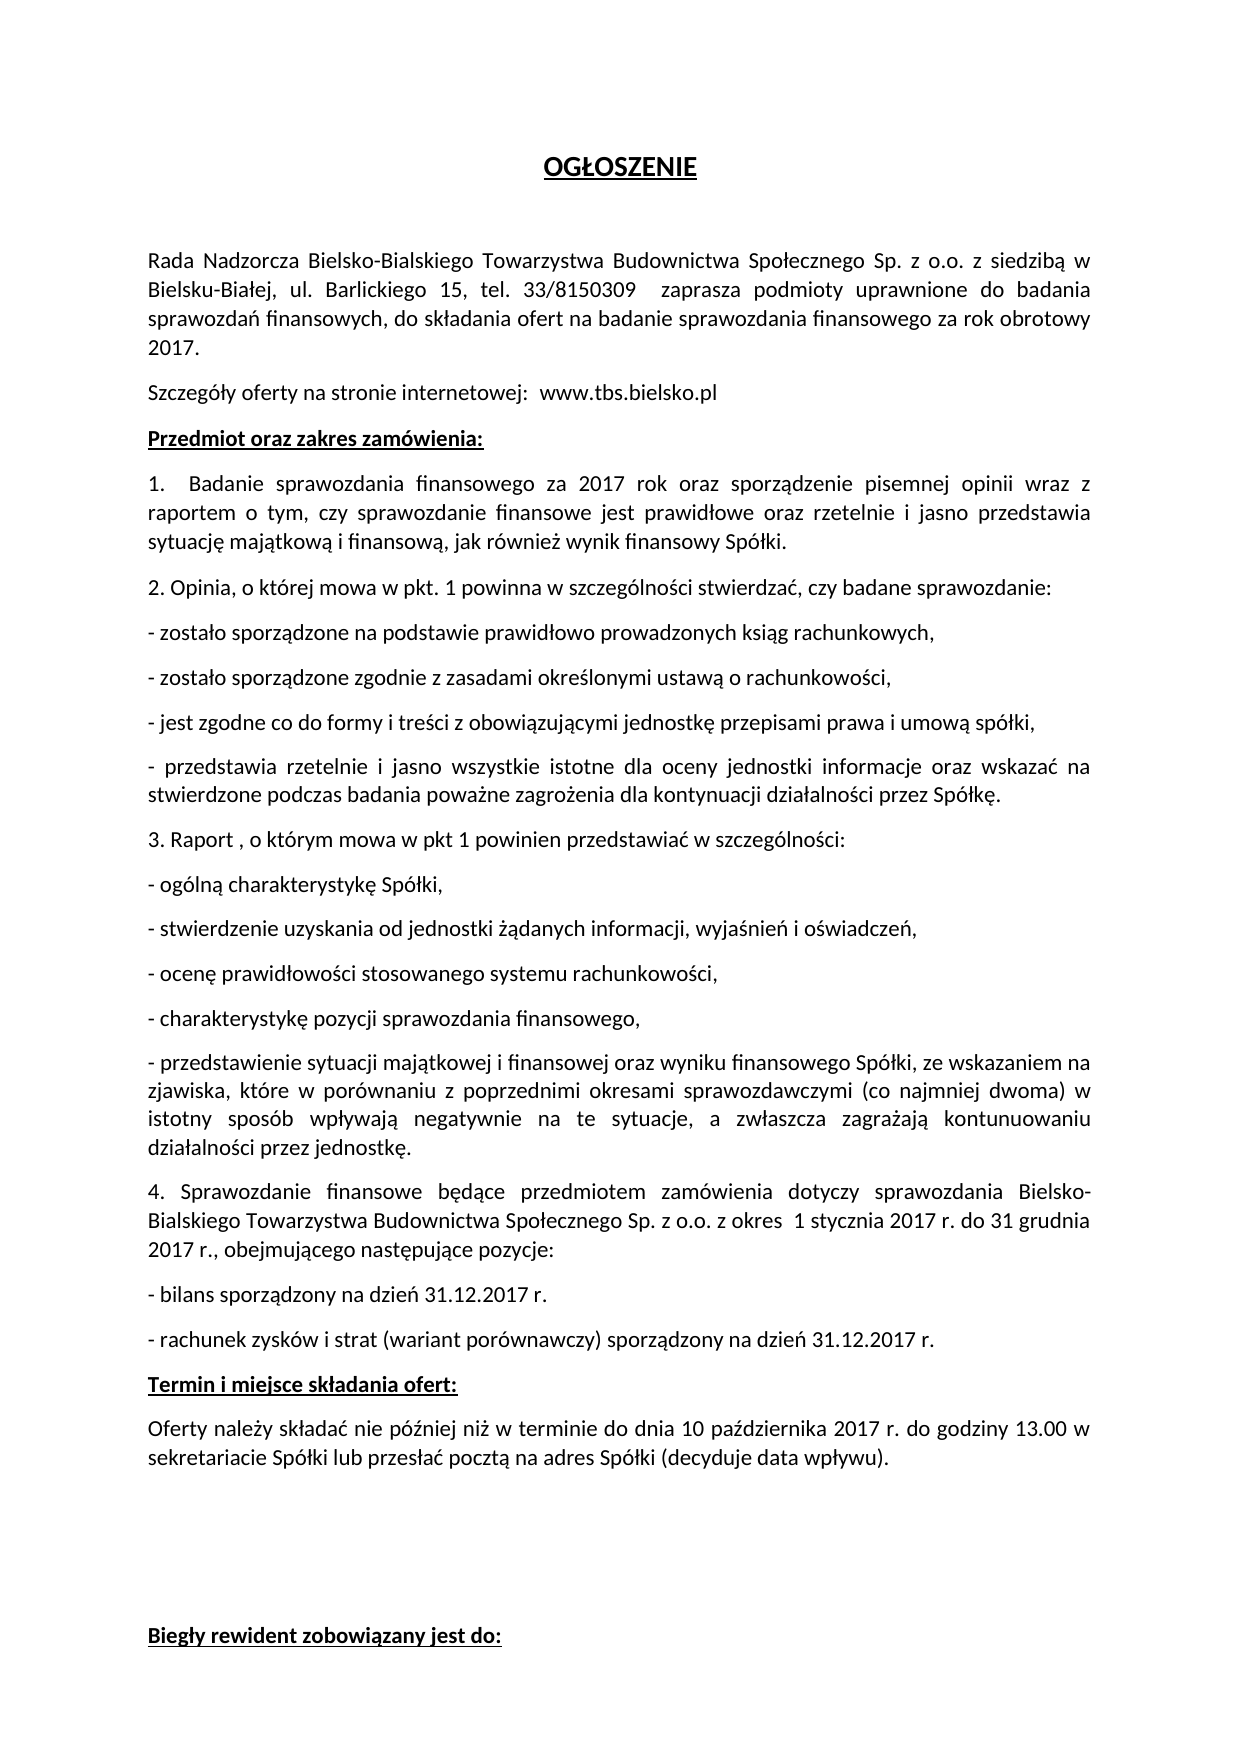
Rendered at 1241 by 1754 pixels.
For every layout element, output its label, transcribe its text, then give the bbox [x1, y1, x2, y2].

text - rachunek zysków i strat (wariant porównawczy) sporządzony na dzień 31.12.2017 r. [148, 1325, 1093, 1353]
text Rada Nadzorcza Bielsko-Bialskiego Towarzystwa Budownictwa Społecznego Sp. z o.o. z siedzibą w Bielsku-Białej, ul. Barlickiego 15, tel. 33/8150309 zaprasza podmioty uprawnione do badania sprawozdań finansowych, do składania ofert na badanie sprawozdania finansowego za rok obrotowy 2017. [148, 246, 1093, 361]
text - przedstawienie sytuacji majątkowej i finansowej oraz wyniku finansowego Spółki, ze wskazaniem na zjawiska, które w porównaniu z poprzednimi okresami sprawozdawczymi (co najmniej dwoma) w istotny sposób wpływają negatywnie na te sytuacje, a zwłaszcza zagrażają kontunuowaniu działalności przez jednostkę. [148, 1048, 1093, 1161]
text - stwierdzenie uzyskania od jednostki żądanych informacji, wyjaśnień i oświadczeń, [148, 914, 1093, 942]
text Termin i miejsce składania ofert: [148, 1370, 1093, 1398]
text - ocenę prawidłowości stosowanego systemu rachunkowości, [148, 959, 1093, 987]
text - zostało sporządzone na podstawie prawidłowo prowadzonych ksiąg rachunkowych, [148, 618, 1093, 646]
text 2. Opinia, o której mowa w pkt. 1 powinna w szczególności stwierdzać, czy badane sprawozdanie: [148, 573, 1093, 601]
text Szczegóły oferty na stronie internetowej: www.tbs.bielsko.pl [148, 378, 1093, 407]
text - ogólną charakterystykę Spółki, [148, 870, 1093, 898]
text OGŁOSZENIE [148, 148, 1093, 183]
text - przedstawia rzetelnie i jasno wszystkie istotne dla oceny jednostki informacje oraz wskazać na stwierdzone podczas badania poważne zagrożenia dla kontynuacji działalności przez Spółkę. [148, 752, 1093, 808]
text Oferty należy składać nie później niż w terminie do dnia 10 października 2017 r. do godziny 13.00 w sekretariacie Spółki lub przesłać pocztą na adres Spółki (decyduje data wpływu). [148, 1414, 1093, 1471]
text 1. Badanie sprawozdania finansowego za 2017 rok oraz sporządzenie pisemnej opinii wraz z raportem o tym, czy sprawozdanie finansowe jest prawidłowe oraz rzetelnie i jasno przedstawia sytuację majątkową i finansową, jak również wynik finansowy Spółki. [148, 469, 1093, 555]
text 4. Sprawozdanie finansowe będące przedmiotem zamówienia dotyczy sprawozdania Bielsko-Bialskiego Towarzystwa Budownictwa Społecznego Sp. z o.o. z okres 1 stycznia 2017 r. do 31 grudnia 2017 r., obejmującego następujące pozycje: [148, 1177, 1093, 1263]
text Przedmiot oraz zakres zamówienia: [148, 424, 1093, 452]
text - zostało sporządzone zgodnie z zasadami określonymi ustawą o rachunkowości, [148, 663, 1093, 691]
text - bilans sporządzony na dzień 31.12.2017 r. [148, 1281, 1093, 1308]
text - jest zgodne co do formy i treści z obowiązującymi jednostkę przepisami prawa i umową spółki, [148, 708, 1093, 736]
text Biegły rewident zobowiązany jest do: [148, 1621, 1093, 1649]
text 3. Raport , o którym mowa w pkt 1 powinien przedstawiać w szczególności: [148, 825, 1093, 853]
text - charakterystykę pozycji sprawozdania finansowego, [148, 1004, 1093, 1032]
